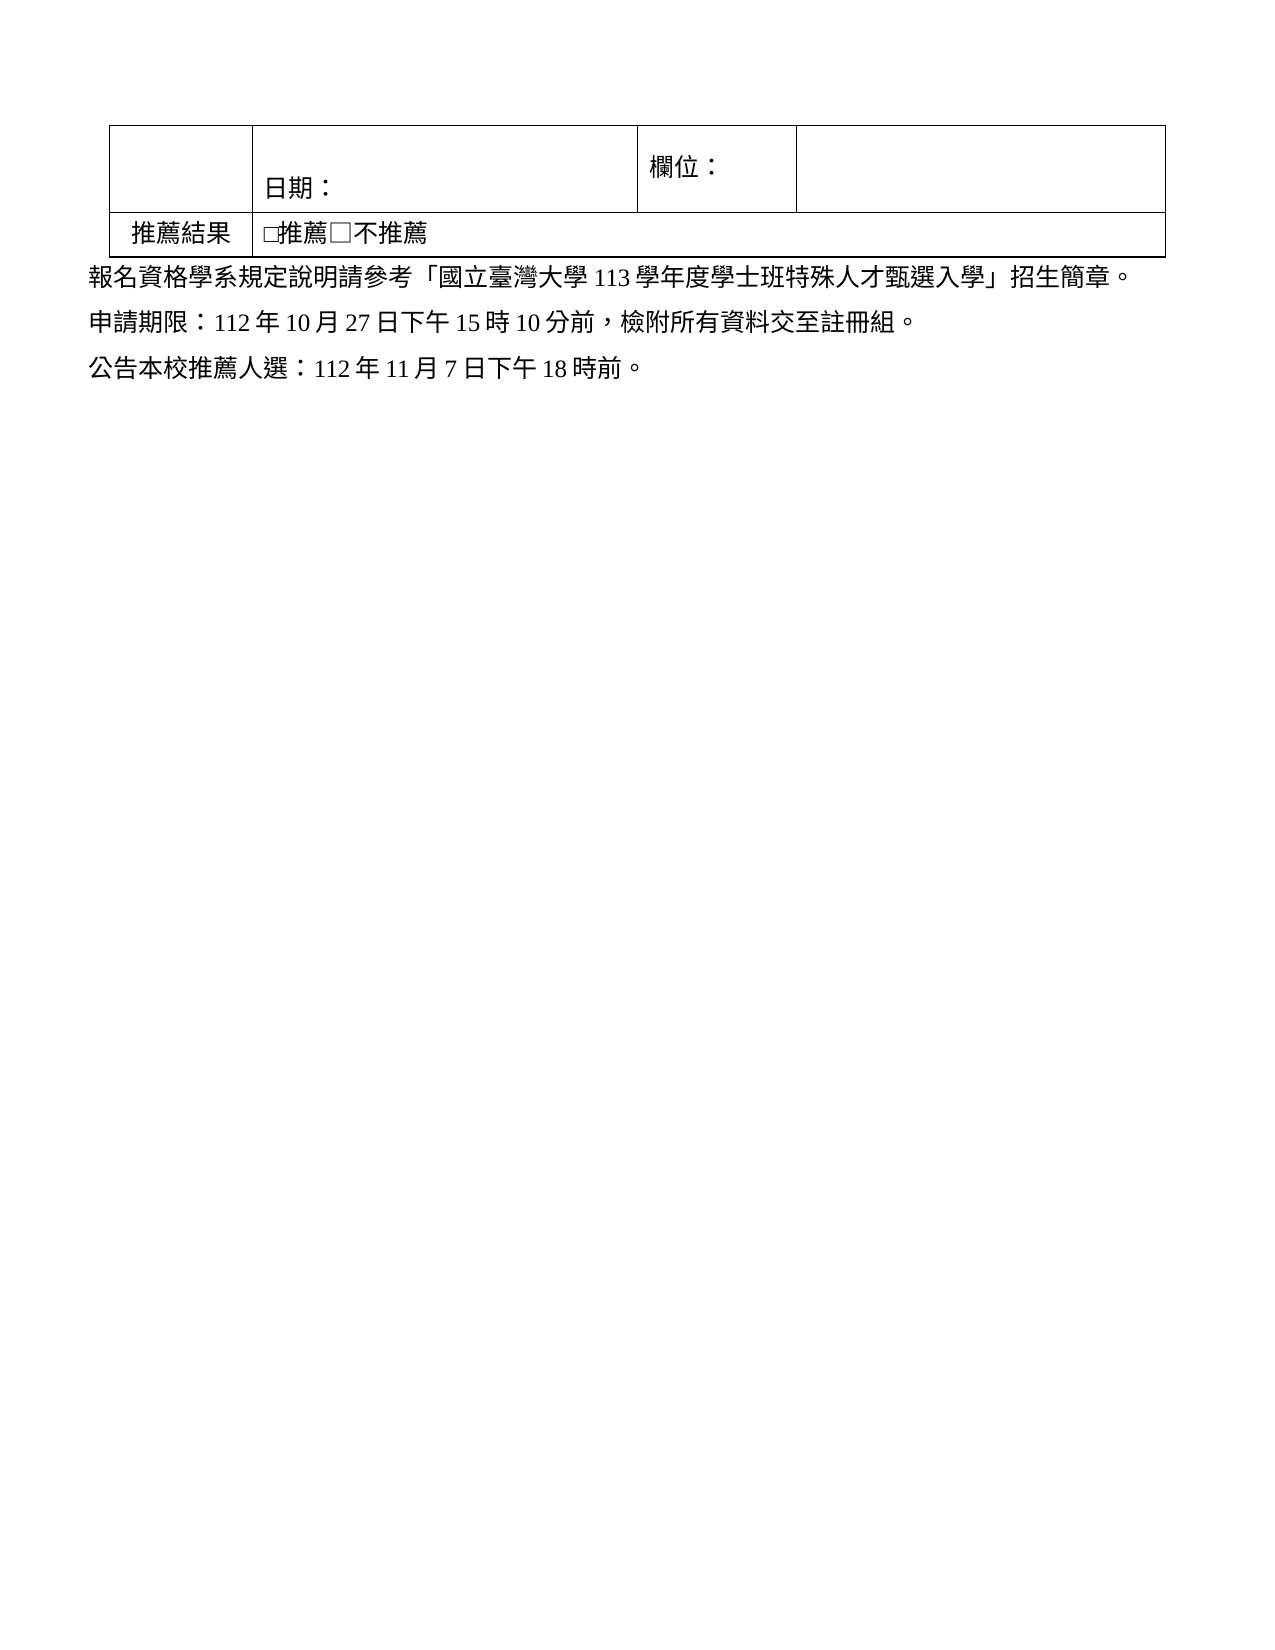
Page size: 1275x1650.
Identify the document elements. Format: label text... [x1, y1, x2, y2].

table_cell [797, 126, 1165, 212]
text 公告本校推薦人選：112年11月7日下午18時前。 [89, 348, 1186, 384]
table_cell 日期： [253, 126, 637, 212]
table_cell 欄位： [638, 126, 796, 212]
table_cell □推薦□不推薦 [253, 213, 1165, 256]
text 報名資格學系規定說明請參考「國立臺灣大學113學年度學士班特殊人才甄選入學」招生簡章。 [89, 257, 1186, 294]
table_cell [110, 126, 252, 212]
text 申請期限：112年10月27日下午15時10分前，檢附所有資料交至註冊組。 [89, 303, 1186, 339]
table_cell 推薦結果 [110, 213, 252, 256]
